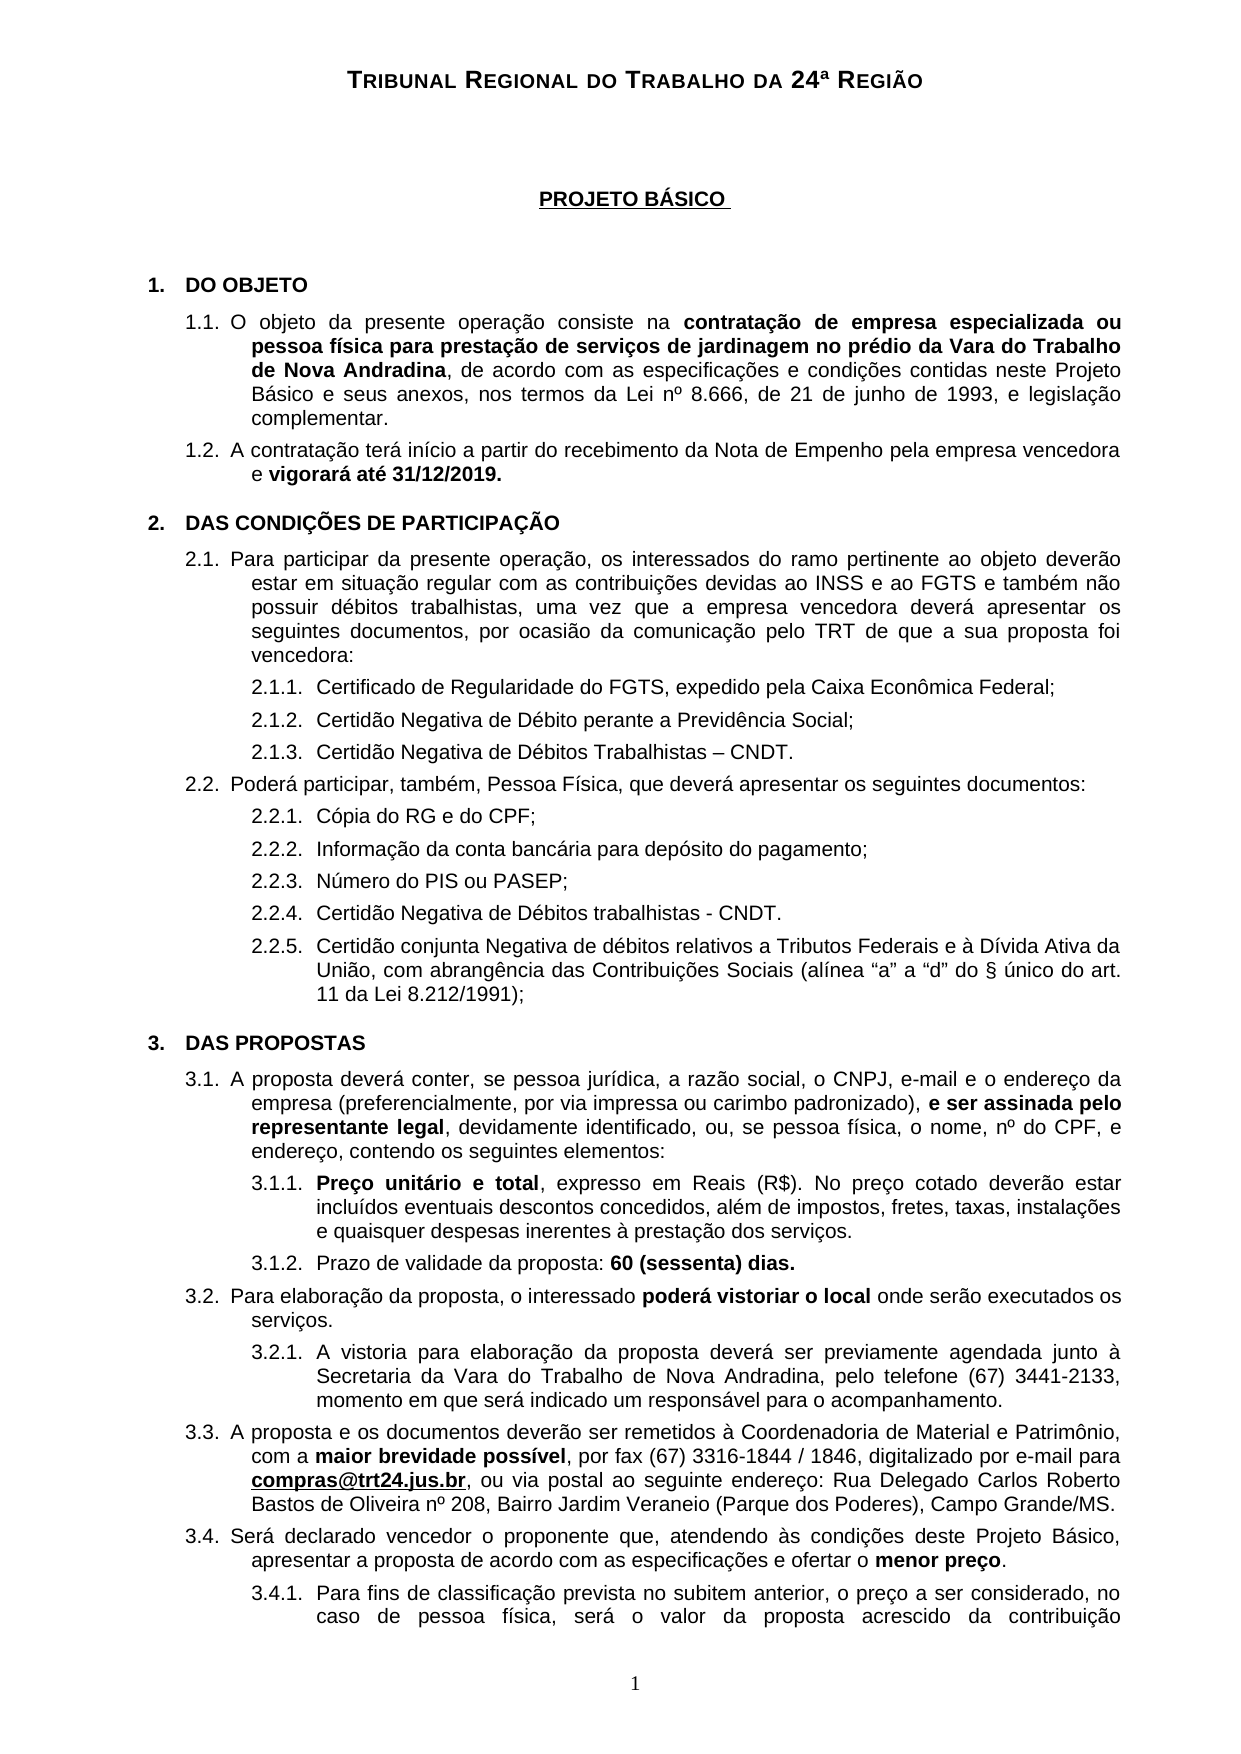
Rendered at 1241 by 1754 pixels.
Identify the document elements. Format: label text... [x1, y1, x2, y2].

list Será declarado vencedor o proponente que, atendendo às condições deste Projeto Básico, apresentar a proposta de acordo com as especificações e ofertar o menor preço. [185, 1524, 1122, 1572]
list Certidão Negativa de Débitos Trabalhistas – CNDT. [251, 740, 1122, 764]
list Certificado de Regularidade do FGTS, expedido pela Caixa Econômica Federal; [251, 675, 1122, 699]
list Número do PIS ou PASEP; [251, 869, 1122, 893]
list A proposta deverá conter, se pessoa jurídica, a razão social, o CNPJ, e-mail e o endereço da empresa (preferencialmente, por via impressa ou carimbo padronizado), e ser assinada pelo representante legal, devidamente identificado, ou, se pessoa física, o nome, nº do CPF, e endereço, contendo os seguintes elementos: [185, 1067, 1122, 1163]
list Informação da conta bancária para depósito do pagamento; [251, 837, 1122, 861]
list Cópia do RG e do CPF; [251, 804, 1122, 828]
list Prazo de validade da proposta: 60 (sessenta) dias. [251, 1251, 1122, 1275]
list Preço unitário e total, expresso em Reais (R$). No preço cotado deverão estar incluídos eventuais descontos concedidos, além de impostos, fretes, taxas, instalações e quaisquer despesas inerentes à prestação dos serviços. [251, 1171, 1122, 1243]
subtitle DAS CONDIÇÕES DE PARTICIPAÇÃO [148, 511, 1122, 534]
list Certidão Negativa de Débitos trabalhistas - CNDT. [251, 901, 1122, 925]
subtitle PROJETO BÁSICO [148, 181, 1122, 213]
list Poderá participar, também, Pessoa Física, que deverá apresentar os seguintes documentos: [185, 772, 1122, 796]
list A vistoria para elaboração da proposta deverá ser previamente agendada junto à Secretaria da Vara do Trabalho de Nova Andradina, pelo telefone (67) 3441-2133, momento em que será indicado um responsável para o acompanhamento. [251, 1340, 1122, 1412]
list A proposta e os documentos deverão ser remetidos à Coordenadoria de Material e Patrimônio, com a maior brevidade possível, por fax (67) 3316-1844 / 1846, digitalizado por e-mail para compras@trt24.jus.br, ou via postal ao seguinte endereço: Rua Delegado Carlos Roberto Bastos de Oliveira nº 208, Bairro Jardim Veraneio (Parque dos Poderes), Campo Grande/MS. [185, 1420, 1122, 1516]
list Para participar da presente operação, os interessados do ramo pertinente ao objeto deverão estar em situação regular com as contribuições devidas ao INSS e ao FGTS e também não possuir débitos trabalhistas, uma vez que a empresa vencedora deverá apresentar os seguintes documentos, por ocasião da comunicação pelo TRT de que a sua proposta foi vencedora: [185, 547, 1122, 667]
subtitle DAS PROPOSTAS [148, 1030, 1122, 1054]
list A contratação terá início a partir do recebimento da Nota de Empenho pela empresa vencedora e vigorará até 31/12/2019. [185, 438, 1122, 486]
list Para fins de classificação prevista no subitem anterior, o preço a ser considerado, no caso de pessoa física, será o valor da proposta acrescido da contribuição [251, 1580, 1122, 1628]
list Certidão Negativa de Débito perante a Previdência Social; [251, 707, 1122, 731]
subtitle DO OBJETO [148, 273, 1122, 297]
list Para elaboração da proposta, o interessado poderá vistoriar o local onde serão executados os serviços. [185, 1283, 1122, 1331]
list O objeto da presente operação consiste na contratação de empresa especializada ou pessoa física para prestação de serviços de jardinagem no prédio da Vara do Trabalho de Nova Andradina, de acordo com as especificações e condições contidas neste Projeto Básico e seus anexos, nos termos da Lei nº 8.666, de 21 de junho de 1993, e legislação complementar. [185, 309, 1122, 429]
list Certidão conjunta Negativa de débitos relativos a Tributos Federais e à Dívida Ativa da União, com abrangência das Contribuições Sociais (alínea “a” a “d” do § único do art. 11 da Lei 8.212/1991); [251, 933, 1122, 1005]
